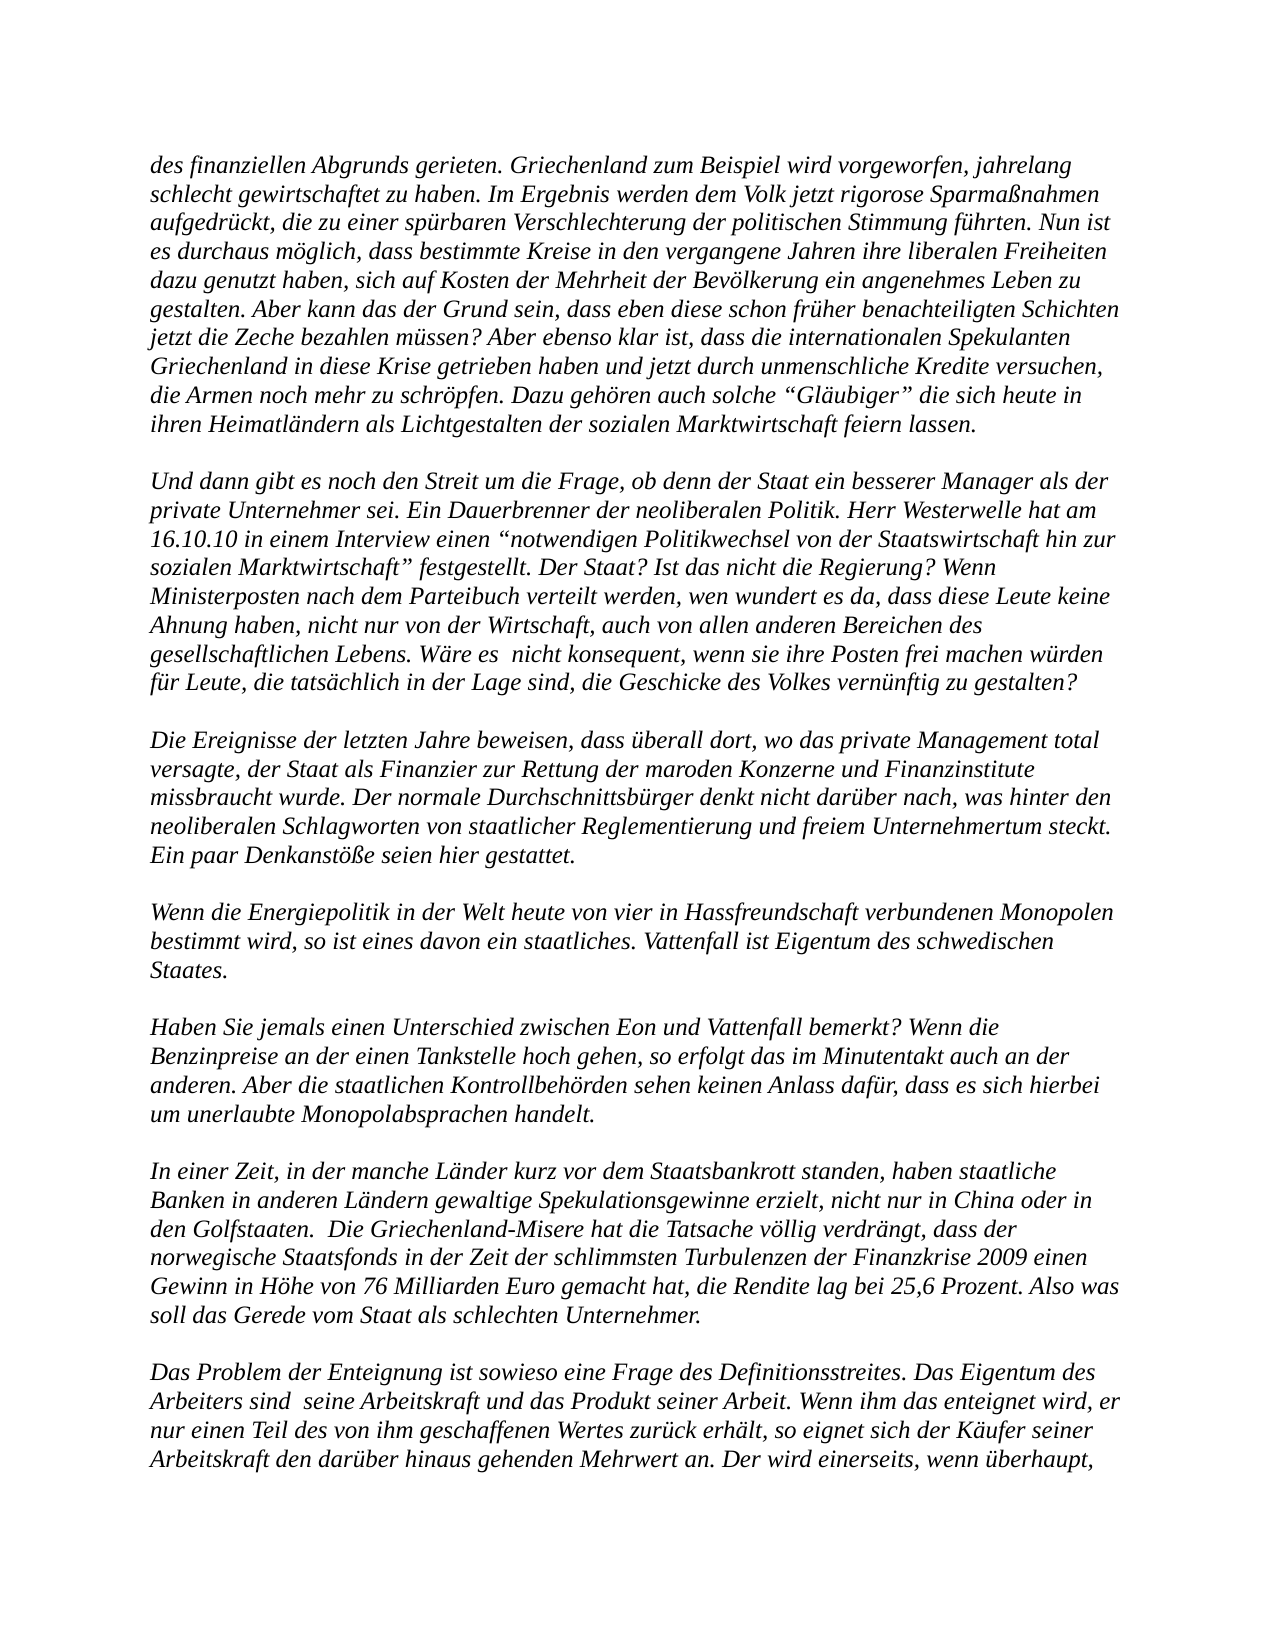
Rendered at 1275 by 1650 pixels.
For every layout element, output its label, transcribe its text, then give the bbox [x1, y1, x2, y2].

text Haben Sie jemals einen Unterschied zwischen Eon und Vattenfall bemerkt? Wenn die Benzinpreise an der einen Tankstelle hoch gehen, so erfolgt das im Minutentakt auch an der anderen. Aber die staatlichen Kontrollbehörden sehen keinen Anlass dafür, dass es sich hierbei um unerlaubte Monopolabsprachen handelt. [150, 1012, 1125, 1127]
text Und dann gibt es noch den Streit um die Frage, ob denn der Staat ein besserer Manager als der private Unternehmer sei. Ein Dauerbrenner der neoliberalen Politik. Herr Westerwelle hat am 16.10.10 in einem Interview einen “notwendigen Politikwechsel von der Staatswirtschaft hin zur sozialen Marktwirtschaft” festgestellt. Der Staat? Ist das nicht die Regierung? Wenn Ministerposten nach dem Parteibuch verteilt werden, wen wundert es da, dass diese Leute keine Ahnung haben, nicht nur von der Wirtschaft, auch von allen anderen Bereichen des gesellschaftlichen Lebens. Wäre es nicht konsequent, wenn sie ihre Posten frei machen würden für Leute, die tatsächlich in der Lage sind, die Geschicke des Volkes vernünftig zu gestalten? [150, 466, 1125, 696]
text Wenn die Energiepolitik in der Welt heute von vier in Hassfreundschaft verbundenen Monopolen bestimmt wird, so ist eines davon ein staatliches. Vattenfall ist Eigentum des schwedischen Staates. [150, 897, 1125, 984]
text In einer Zeit, in der manche Länder kurz vor dem Staatsbankrott standen, haben staatliche Banken in anderen Ländern gewaltige Spekulationsgewinne erzielt, nicht nur in China oder in den Golfstaaten. Die Griechenland-Misere hat die Tatsache völlig verdrängt, dass der norwegische Staatsfonds in der Zeit der schlimmsten Turbulenzen der Finanzkrise 2009 einen Gewinn in Höhe von 76 Milliarden Euro gemacht hat, die Rendite lag bei 25,6 Prozent. Also was soll das Gerede vom Staat als schlechten Unternehmer. [150, 1156, 1125, 1329]
text Das Problem der Enteignung ist sowieso eine Frage des Definitionsstreites. Das Eigentum des Arbeiters sind seine Arbeitskraft und das Produkt seiner Arbeit. Wenn ihm das enteignet wird, er nur einen Teil des von ihm geschaffenen Wertes zurück erhält, so eignet sich der Käufer seiner Arbeitskraft den darüber hinaus gehenden Mehrwert an. Der wird einerseits, wenn überhaupt, [150, 1357, 1125, 1472]
text des finanziellen Abgrunds gerieten. Griechenland zum Beispiel wird vorgeworfen, jahrelang schlecht gewirtschaftet zu haben. Im Ergebnis werden dem Volk jetzt rigorose Sparmaßnahmen aufgedrückt, die zu einer spürbaren Verschlechterung der politischen Stimmung führten. Nun ist es durchaus möglich, dass bestimmte Kreise in den vergangene Jahren ihre liberalen Freiheiten dazu genutzt haben, sich auf Kosten der Mehrheit der Bevölkerung ein angenehmes Leben zu gestalten. Aber kann das der Grund sein, dass eben diese schon früher benachteiligten Schichten jetzt die Zeche bezahlen müssen? Aber ebenso klar ist, dass die internationalen Spekulanten Griechenland in diese Krise getrieben haben und jetzt durch unmenschliche Kredite versuchen, die Armen noch mehr zu schröpfen. Dazu gehören auch solche “Gläubiger” die sich heute in ihren Heimatländern als Lichtgestalten der sozialen Marktwirtschaft feiern lassen. [150, 150, 1125, 437]
text Die Ereignisse der letzten Jahre beweisen, dass überall dort, wo das private Management total versagte, der Staat als Finanzier zur Rettung der maroden Konzerne und Finanzinstitute missbraucht wurde. Der normale Durchschnittsbürger denkt nicht darüber nach, was hinter den neoliberalen Schlagworten von staatlicher Reglementierung und freiem Unternehmertum steckt. Ein paar Denkanstöße seien hier gestattet. [150, 725, 1125, 869]
